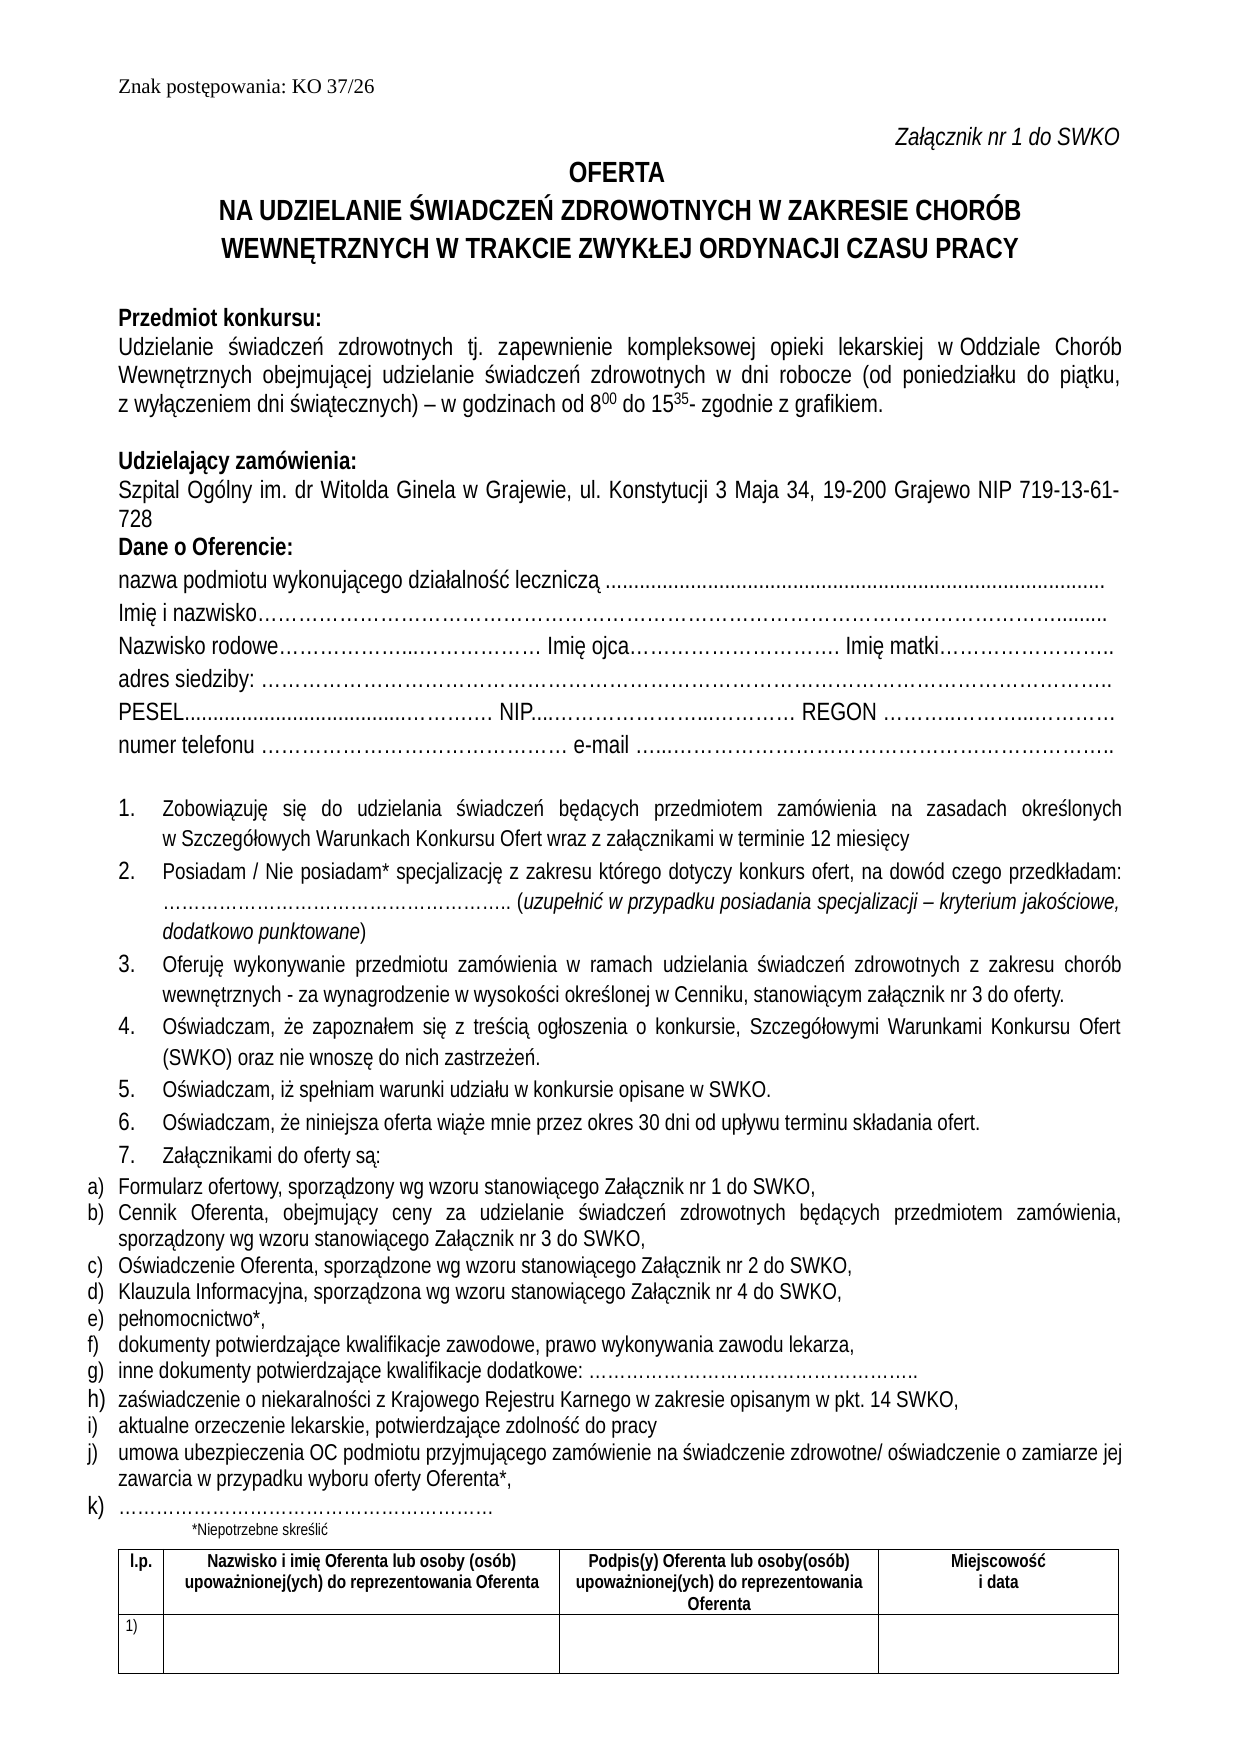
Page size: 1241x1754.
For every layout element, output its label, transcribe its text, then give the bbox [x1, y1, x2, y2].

table_cell [164, 1615, 559, 1673]
list Zobowiązuję się do udzielania świadczeń będących przedmiotem zamówienia na zasadach określonych w Szczegółowych Warunkach Konkursu Ofert wraz z załącznikami w terminie 12 miesięcy [118, 793, 1122, 852]
text PESEL.......................................……….… NIP....…………………...………… REGON ………..………...………… [118, 697, 1122, 726]
list inne dokumenty potwierdzające kwalifikacje dodatkowe: …………………………………………….. [87, 1357, 1122, 1383]
list Oferuję wykonywanie przedmiotu zamówienia w ramach udzielania świadczeń zdrowotnych z zakresu chorób wewnętrznych - za wynagrodzenie w wysokości określonej w Cenniku, stanowiącym załącznik nr 3 do oferty. [118, 948, 1122, 1007]
list Oświadczenie Oferenta, sporządzone wg wzoru stanowiącego Załącznik nr 2 do SWKO, [87, 1252, 1122, 1278]
text nazwa podmiotu wykonującego działalność leczniczą ........................................................................................ [118, 565, 1122, 594]
list Oświadczam, że zapoznałem się z treścią ogłoszenia o konkursie, Szczegółowymi Warunkami Konkursu Ofert (SWKO) oraz nie wnoszę do nich zastrzeżeń. [118, 1011, 1122, 1070]
text Nazwisko rodowe………………...……………… Imię ojca…………………………. Imię matki…………………….. [118, 631, 1122, 660]
list Posiadam / Nie posiadam* specjalizację z zakresu którego dotyczy konkurs ofert, na dowód czego przedkładam: ……………………………………………….. (uzupełnić w przypadku posiadania specjalizacji – kryterium jakościowe, dodatkowo punktowane) [118, 856, 1122, 945]
text Udzielający zamówienia: [118, 446, 1122, 475]
text Szpital Ogólny im. dr Witolda Ginela w Grajewie, ul. Konstytucji 3 Maja 34, 19-200 Grajewo NIP 719-13-61-728 [118, 475, 1122, 532]
text Imię i nazwisko………………………………………………………………………………………………………......... [118, 598, 1122, 627]
text adres siedziby: …………………………………………………………………………………………………………….. [118, 664, 1122, 693]
table_cell 1) [119, 1615, 163, 1673]
text numer telefonu ……………………………………… e-mail …...……………………………………………………….. [118, 730, 1122, 758]
table_header Miejscowość i data [879, 1550, 1118, 1614]
list Klauzula Informacyjna, sporządzona wg wzoru stanowiącego Załącznik nr 4 do SWKO, [87, 1278, 1122, 1304]
list aktualne orzeczenie lekarskie, potwierdzające zdolność do pracy [87, 1412, 1122, 1438]
text OFERTA [118, 155, 1122, 188]
table_header Nazwisko i imię Oferenta lub osoby (osób) upoważnionej(ych) do reprezentowania Oferenta [164, 1550, 559, 1614]
table_header Podpis(y) Oferenta lub osoby(osób) upoważnionej(ych) do reprezentowania Oferenta [560, 1550, 878, 1614]
list dokumenty potwierdzające kwalifikacje zawodowe, prawo wykonywania zawodu lekarza, [87, 1331, 1122, 1357]
table_cell [560, 1615, 878, 1673]
text *Niepotrzebne skreślić [192, 1520, 1122, 1539]
table_header l.p. [119, 1550, 163, 1614]
list …………………………………………………… [87, 1491, 1122, 1520]
text NA UDZIELANIE ŚWIADCZEŃ ZDROWOTNYCH W ZAKRESIE CHORÓB WEWNĘTRZNYCH W TRAKCIE ZWYKŁEJ ORDYNACJI CZASU PRACY [118, 193, 1122, 265]
list pełnomocnictwo*, [87, 1304, 1122, 1331]
list Oświadczam, że niniejsza oferta wiąże mnie przez okres 30 dni od upływu terminu składania ofert. [118, 1107, 1122, 1136]
list zaświadczenie o niekaralności z Krajowego Rejestru Karnego w zakresie opisanym w pkt. 14 SWKO, [87, 1383, 1122, 1412]
text Dane o Oferencie: [118, 532, 1122, 561]
table_cell [879, 1615, 1118, 1673]
text Załącznik nr 1 do SWKO [118, 122, 1122, 151]
list Oświadczam, iż spełniam warunki udziału w konkursie opisane w SWKO. [118, 1074, 1122, 1103]
list Formularz ofertowy, sporządzony wg wzoru stanowiącego Załącznik nr 1 do SWKO, [87, 1173, 1122, 1199]
subtitle Udzielanie świadczeń zdrowotnych tj. zapewnienie kompleksowej opieki lekarskiej w Oddziale Chorób Wewnętrznych obejmującej udzielanie świadczeń zdrowotnych w dni robocze (od poniedziałku do piątku, z wyłączeniem dni świątecznych) – w godzinach od 800 do 1535- zgodnie z grafikiem. [118, 332, 1122, 418]
list Cennik Oferenta, obejmujący ceny za udzielanie świadczeń zdrowotnych będących przedmiotem zamówienia, sporządzony wg wzoru stanowiącego Załącznik nr 3 do SWKO, [87, 1199, 1122, 1252]
subtitle Przedmiot konkursu: [118, 303, 1122, 332]
list Załącznikami do oferty są: [118, 1140, 1122, 1168]
list umowa ubezpieczenia OC podmiotu przyjmującego zamówienie na świadczenie zdrowotne/ oświadczenie o zamiarze jej zawarcia w przypadku wyboru oferty Oferenta*, [87, 1438, 1122, 1491]
